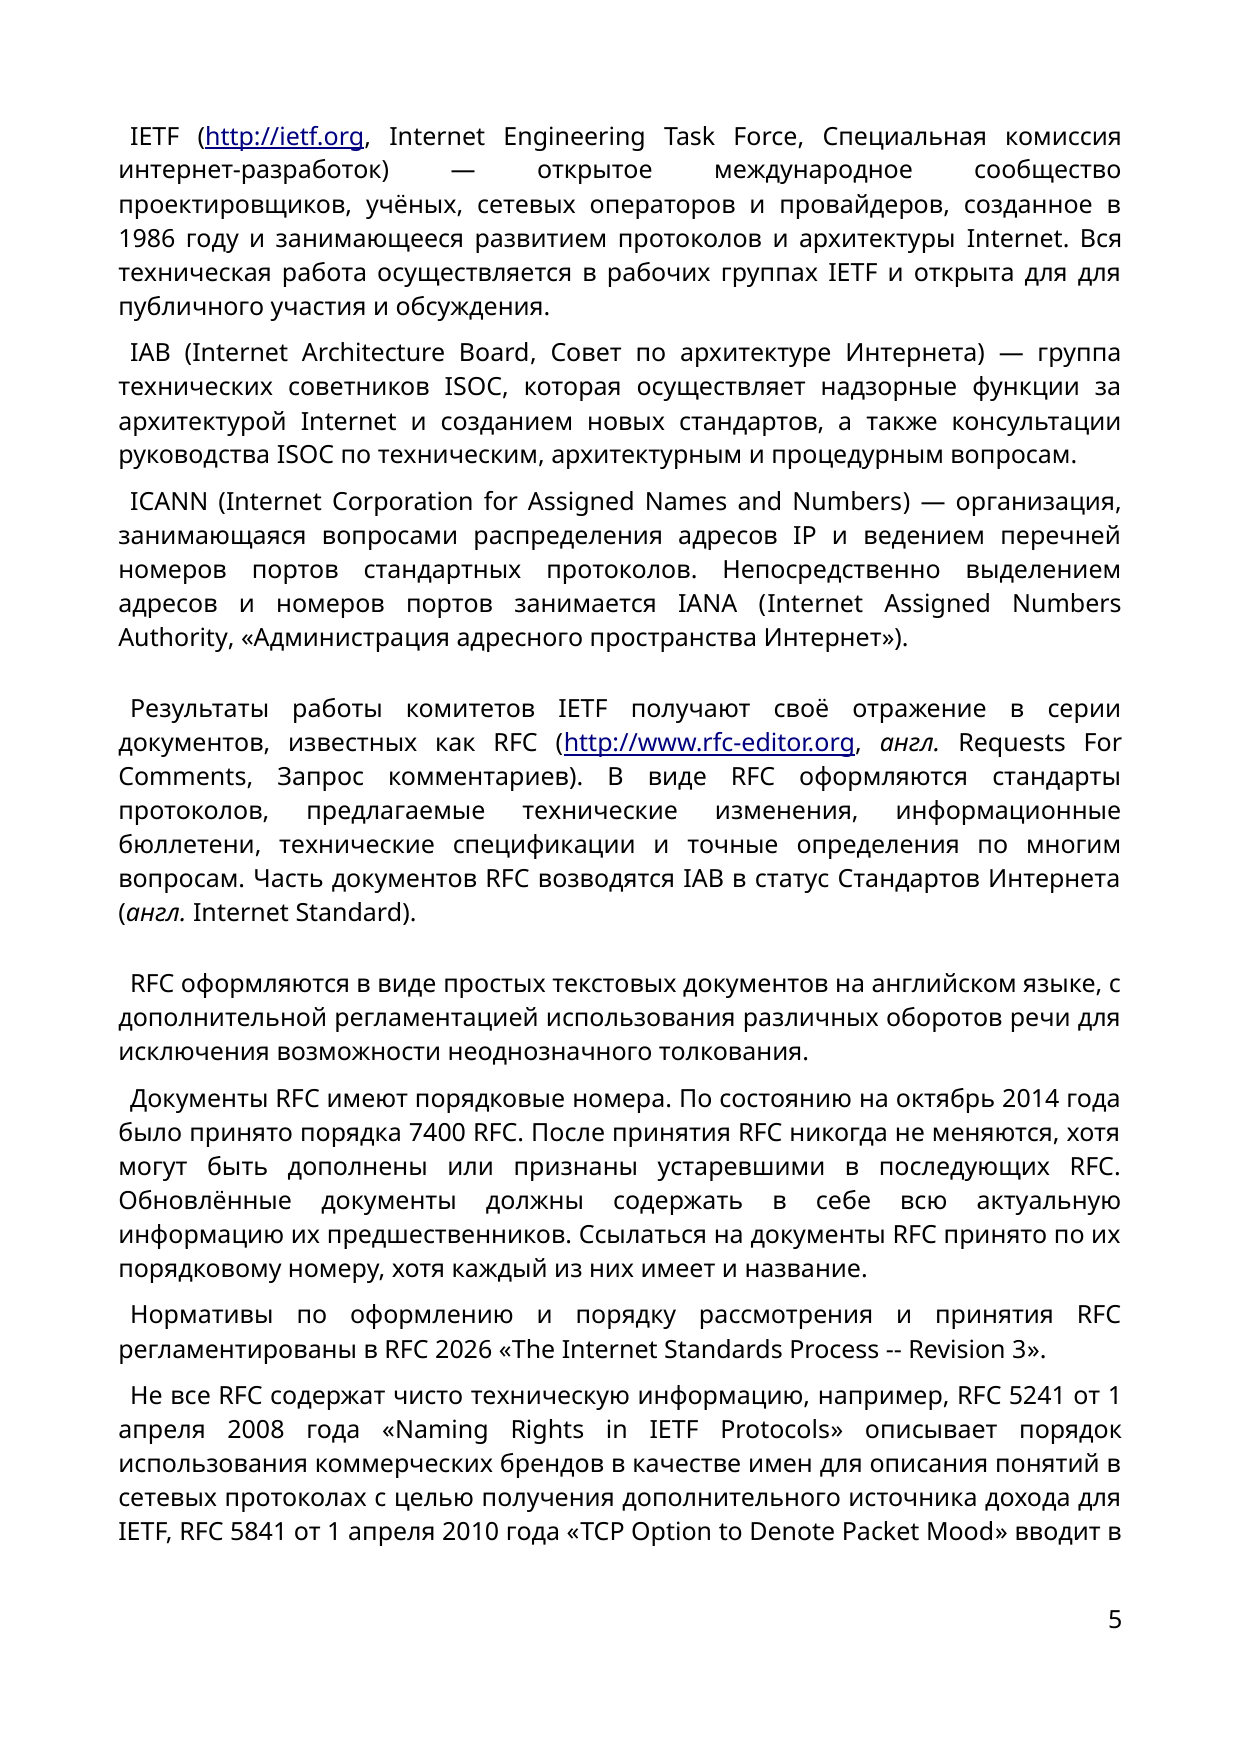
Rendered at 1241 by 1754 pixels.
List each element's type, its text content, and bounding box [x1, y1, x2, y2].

text Результаты работы комитетов IETF получают своё отражение в серии документов, известных как RFC (http://www.rfc-editor.org, англ. Requests For Comments, Запрос комментариев). В виде RFC оформляются стандарты протоколов, предлагаемые технические изменения, информационные бюллетени, технические спецификации и точные определения по многим вопросам. Часть документов RFC возводятся IAB в статус Стандартов Интернета (англ. Internet Standard). [118, 691, 1122, 929]
text Документы RFC имеют порядковые номера. По состоянию на октябрь 2014 года было принято порядка 7400 RFC. После принятия RFC никогда не меняются, хотя могут быть дополнены или признаны устаревшими в последующих RFC. Обновлённые документы должны содержать в себе всю актуальную информацию их предшественников. Ссылаться на документы RFC принято по их порядковому номеру, хотя каждый из них имеет и название. [118, 1080, 1122, 1285]
text ICANN (Internet Corporation for Assigned Names and Numbers) — организация, занимающаяся вопросами распределения адресов IP и ведением перечней номеров портов стандартных протоколов. Непосредственно выделением адресов и номеров портов занимается IANA (Internet Assigned Numbers Authority, «Администрация адресного пространства Интернет»). [118, 484, 1122, 654]
text IETF (http://ietf.org, Internet Engineering Task Force, Специальная комиссия интернет-разработок) — открытое международное сообщество проектировщиков, учёных, сетевых операторов и провайдеров, созданное в 1986 году и занимающееся развитием протоколов и архитектуры Internet. Вся техническая работа осуществляется в рабочих группах IETF и открыта для для публичного участия и обсуждения. [118, 118, 1122, 322]
text RFC оформляются в виде простых текстовых документов на английском языке, с дополнительной регламентацией использования различных оборотов речи для исключения возможности неоднозначного толкования. [118, 966, 1122, 1068]
text Нормативы по оформлению и порядку рассмотрения и принятия RFC регламентированы в RFC 2026 «The Internet Standards Process -- Revision 3». [118, 1297, 1122, 1365]
text Не все RFC содержат чисто техническую информацию, например, RFC 5241 от 1 апреля 2008 года «Naming Rights in IETF Protocols» описывает порядок использования коммерческих брендов в качестве имен для описания понятий в сетевых протоколах с целью получения дополнительного источника дохода для IETF, RFC 5841 от 1 апреля 2010 года «TCP Option to Denote Packet Mood» вводит в [118, 1378, 1122, 1548]
text IAB (Internet Architecture Board, Совет по архитектуре Интернета) — группа технических советников ISOC, которая осуществляет надзорные функции за архитектурой Internet и созданием новых стандартов, а также консультации руководства ISOC по техническим, архитектурным и процедурным вопросам. [118, 335, 1122, 471]
